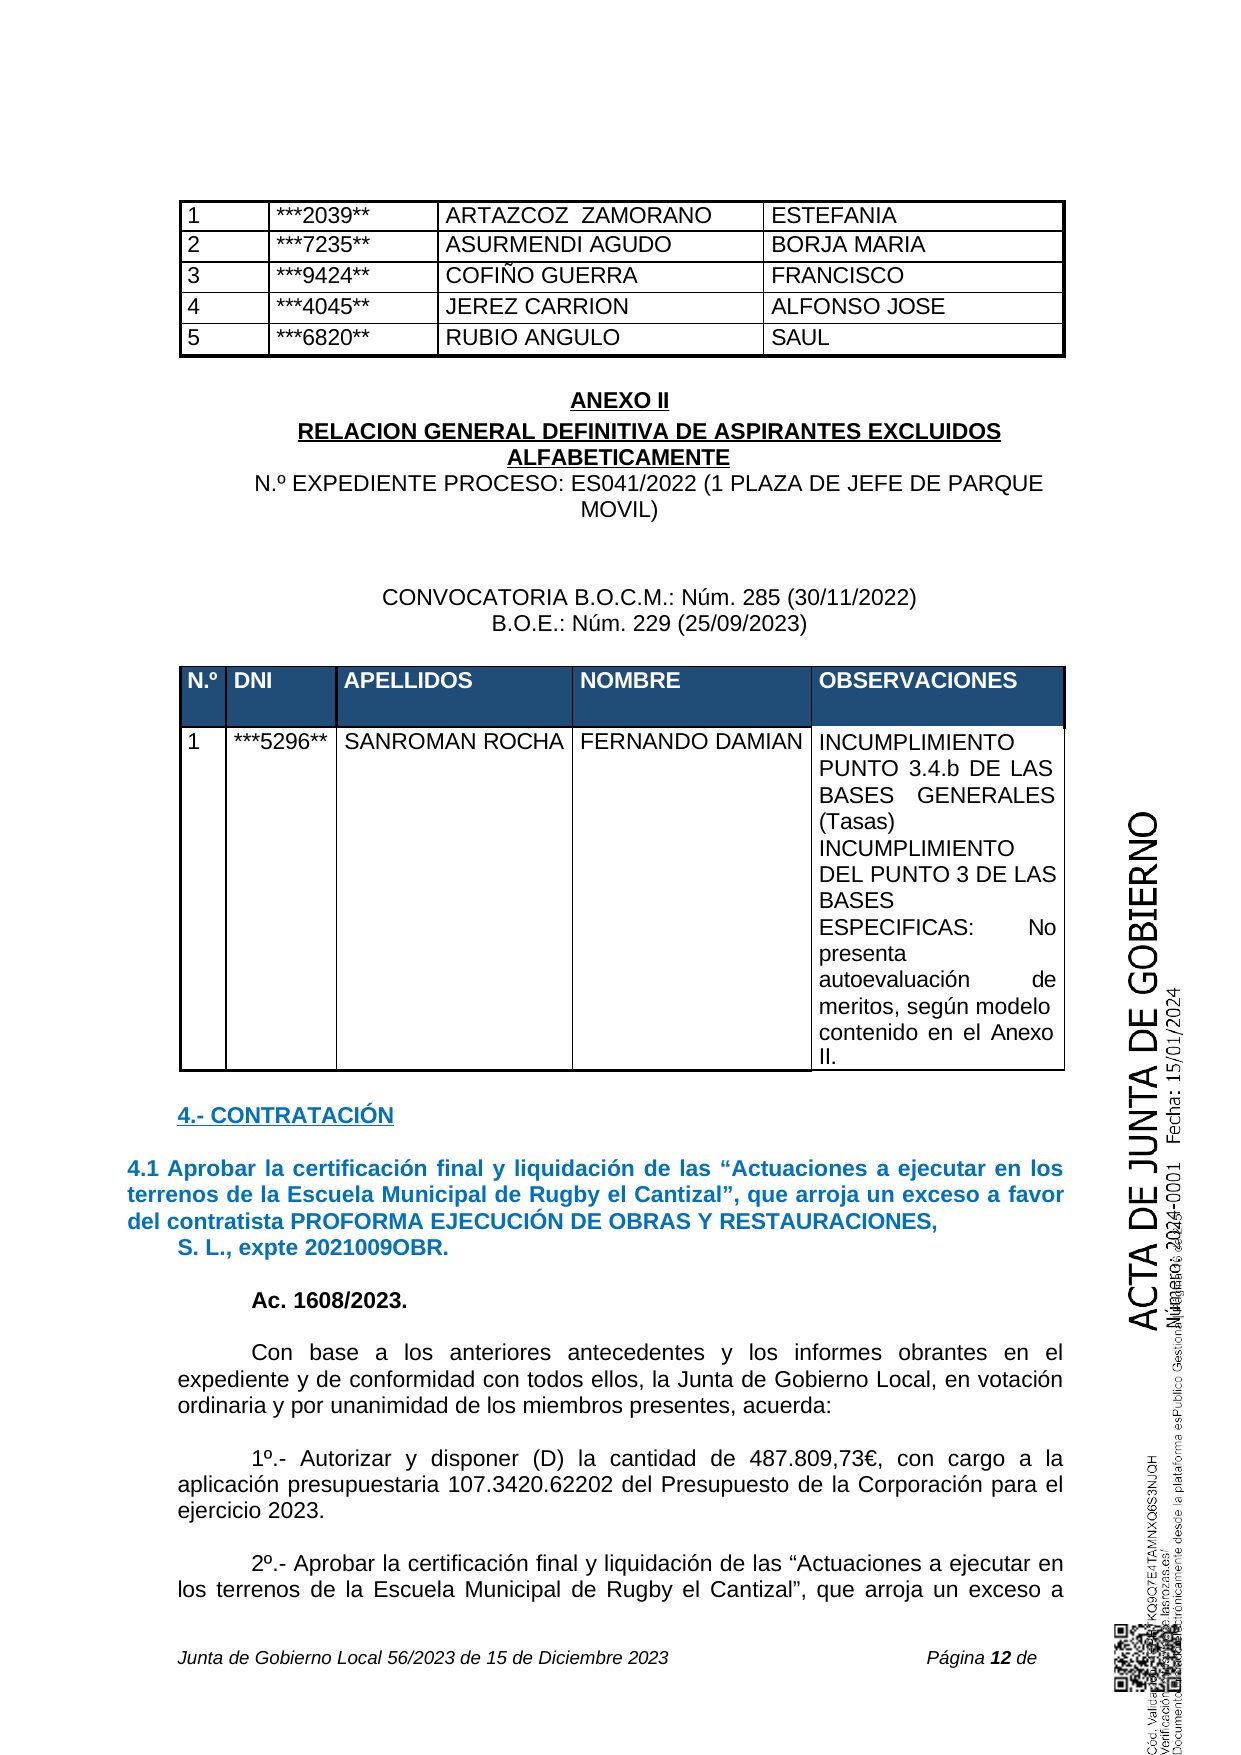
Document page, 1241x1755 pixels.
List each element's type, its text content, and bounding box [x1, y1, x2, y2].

table_cell ***2039** [270, 203, 437, 230]
table_cell 2 [182, 232, 268, 261]
table_cell FERNANDO DAMIAN [573, 728, 811, 1069]
table_header NOMBRE [573, 667, 811, 726]
table_header APELLIDOS [338, 667, 572, 726]
text 2º.- Aprobar la certificación final y liquidación de las “Actuaciones a ejecutar en los terrenos de la Escuela Municipal de Rugby el Cantizal”, que arroja un exceso a [177, 1550, 1064, 1603]
text Ac. 1608/2023. [177, 1287, 1064, 1313]
text S. L., expte 2021009OBR. [177, 1234, 1232, 1260]
subtitle ANEXO II [570, 387, 1232, 414]
table_cell ASURMENDI AGUDO [439, 232, 763, 261]
text N.º EXPEDIENTE PROCESO: ES041/2022 (1 PLAZA DE JEFE DE PARQUE [254, 470, 1232, 497]
table_cell 5 [182, 324, 268, 354]
text Con base a los anteriores antecedentes y los informes obrantes en el expediente y de conformidad con todos ellos, la Junta de Gobierno Local, en votación ordinaria y por unanimidad de los miembros presentes, acuerda: [177, 1339, 1064, 1418]
table_cell ***7235** [270, 232, 437, 261]
table_cell 3 [182, 263, 268, 292]
table_cell COFIÑO GUERRA [439, 263, 763, 292]
table_cell ALFONSO JOSE [764, 293, 1062, 322]
table_cell RUBIO ANGULO [439, 324, 763, 354]
table_header OBSERVACIONES [812, 667, 1063, 726]
table_cell JEREZ CARRION [439, 293, 763, 322]
text MOVIL) [580, 497, 1232, 523]
table_cell ARTAZCOZ ZAMORANO [439, 203, 763, 230]
table_cell INCUMPLIMIENTO PUNTO 3.4.b DE LAS BASES GENERALES (Tasas) INCUMPLIMIENTO DEL PUNTO 3 DE LAS BASES ESPECIFICAS: No presenta autoevaluación de meritos, según modelo contenido en el Anexo II. [812, 729, 1064, 1069]
text 1º.- Autorizar y disponer (D) la cantidad de 487.809,73€, con cargo a la aplicación presupuestaria 107.3420.62202 del Presupuesto de la Corporación para el ejercicio 2023. [177, 1445, 1064, 1524]
text CONVOCATORIA B.O.C.M.: Núm. 285 (30/11/2022) B.O.E.: Núm. 229 (25/09/2023) [382, 583, 986, 636]
list Aprobar la certificación final y liquidación de las “Actuaciones a ejecutar en los terrenos de la Escuela Municipal de Rugby el Cantizal”, que arroja un exceso a favor del contratista PROFORMA EJECUCIÓN DE OBRAS Y RESTAURACIONES, [127, 1155, 1064, 1234]
table_header DNI [227, 667, 335, 726]
table_cell SANROMAN ROCHA [337, 728, 572, 1069]
table_cell 1 [182, 728, 225, 1069]
table_cell SAUL [764, 324, 1062, 354]
table_cell BORJA MARIA [764, 232, 1062, 261]
table_header N.º [182, 667, 225, 726]
subtitle 4.- CONTRATACIÓN [177, 1102, 1232, 1128]
table_cell 1 [182, 203, 268, 230]
table_cell FRANCISCO [764, 263, 1062, 292]
table_cell ***6820** [270, 324, 437, 354]
table_cell ***4045** [270, 293, 437, 322]
table_cell ***5296** [227, 728, 336, 1069]
table_cell ESTEFANIA [764, 203, 1062, 230]
table_cell ***9424** [270, 263, 437, 292]
text RELACION GENERAL DEFINITIVA DE ASPIRANTES EXCLUIDOS ALFABETICAMENTE [297, 418, 1064, 470]
table_cell 4 [182, 293, 268, 322]
